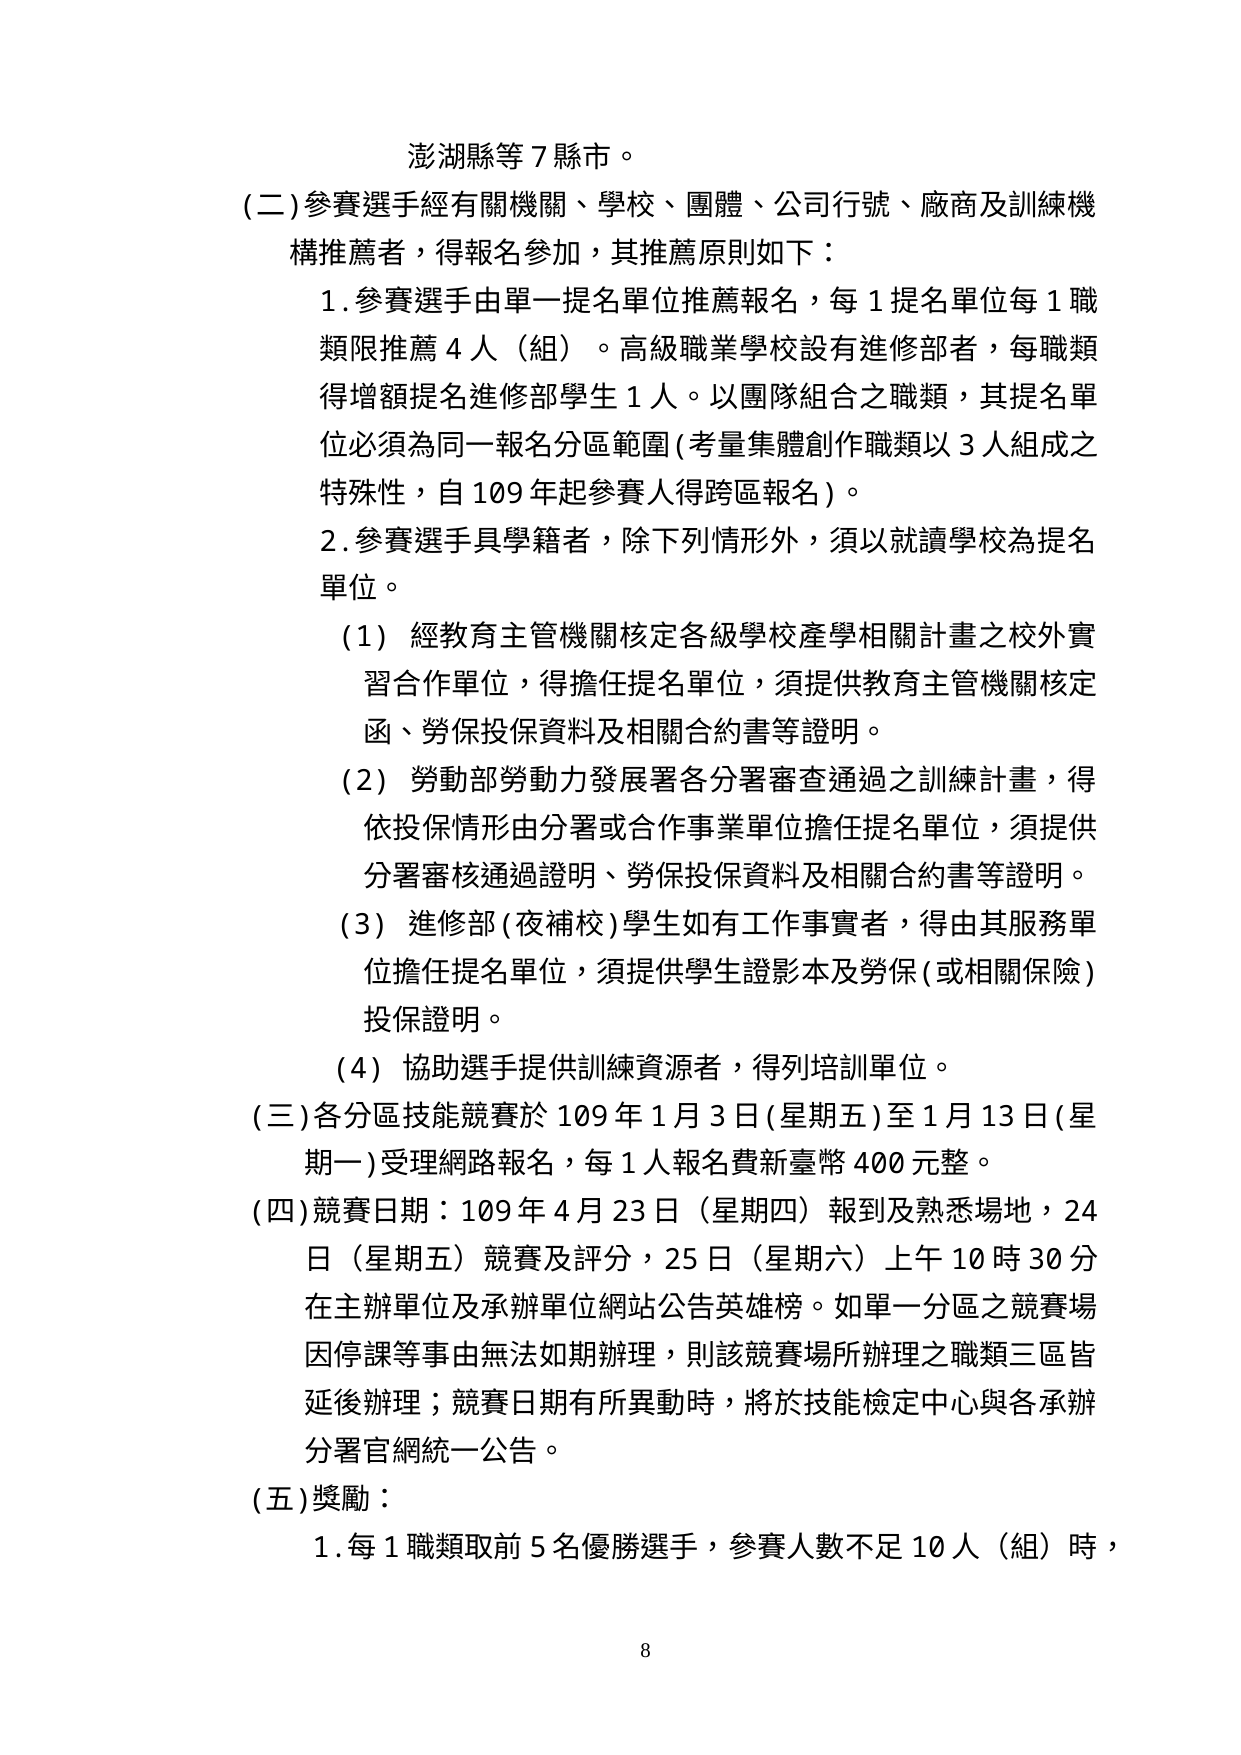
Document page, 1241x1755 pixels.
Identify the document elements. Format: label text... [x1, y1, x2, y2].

text 1.參賽選手由單一提名單位推薦報名，每1提名單位每1職類限推薦4人（組）。高級職業學校設有進修部者，每職類得增額提名進修部學生1人。以團隊組合之職類，其提名單位必須為同一報名分區範圍(考量集體創作職類以3人組成之特殊性，自109年起參賽人得跨區報名)。 [319, 273, 1098, 513]
text 2.參賽選手具學籍者，除下列情形外，須以就讀學校為提名單位。 [319, 513, 1098, 608]
text (2) 勞動部勞動力發展署各分署審查通過之訓練計畫，得依投保情形由分署或合作事業單位擔任提名單位，須提供分署審核通過證明、勞保投保資料及相關合約書等證明。 [192, 752, 1098, 896]
text (三)各分區技能競賽於109年1月3日(星期五)至1月13日(星期一)受理網路報名，每1人報名費新臺幣400元整。 [230, 1088, 1098, 1183]
text (四)競賽日期：109年4月23日（星期四）報到及熟悉場地，24日（星期五）競賽及評分，25日（星期六）上午10時30分在主辦單位及承辦單位網站公告英雄榜。如單一分區之競賽場因停課等事由無法如期辦理，則該競賽場所辦理之職類三區皆延後辦理；競賽日期有所異動時，將於技能檢定中心與各承辦分署官網統一公告。 [230, 1183, 1098, 1471]
text (1) 經教育主管機關核定各級學校產學相關計畫之校外實習合作單位，得擔任提名單位，須提供教育主管機關核定函、勞保投保資料及相關合約書等證明。 [192, 608, 1098, 752]
text (二)參賽選手經有關機關、學校、團體、公司行號、廠商及訓練機構推薦者，得報名參加，其推薦原則如下： [238, 177, 1098, 273]
text (3) 進修部(夜補校)學生如有工作事實者，得由其服務單位擔任提名單位，須提供學生證影本及勞保(或相關保險)投保證明。 [192, 896, 1098, 1040]
text (4) 協助選手提供訓練資源者，得列培訓單位。 [192, 1040, 1098, 1088]
text 1.每1職類取前5名優勝選手，參賽人數不足10人（組）時，優勝人數取參賽人數二分之一比例獎勵(無條件進位)。另得取佳作數名(以參賽人數二分之一，扣除第1至5名後之名額為限)。 [259, 1519, 1098, 1567]
text 澎湖縣等7縣市。 [258, 129, 1098, 177]
text (五)獎勵： [230, 1471, 1098, 1519]
